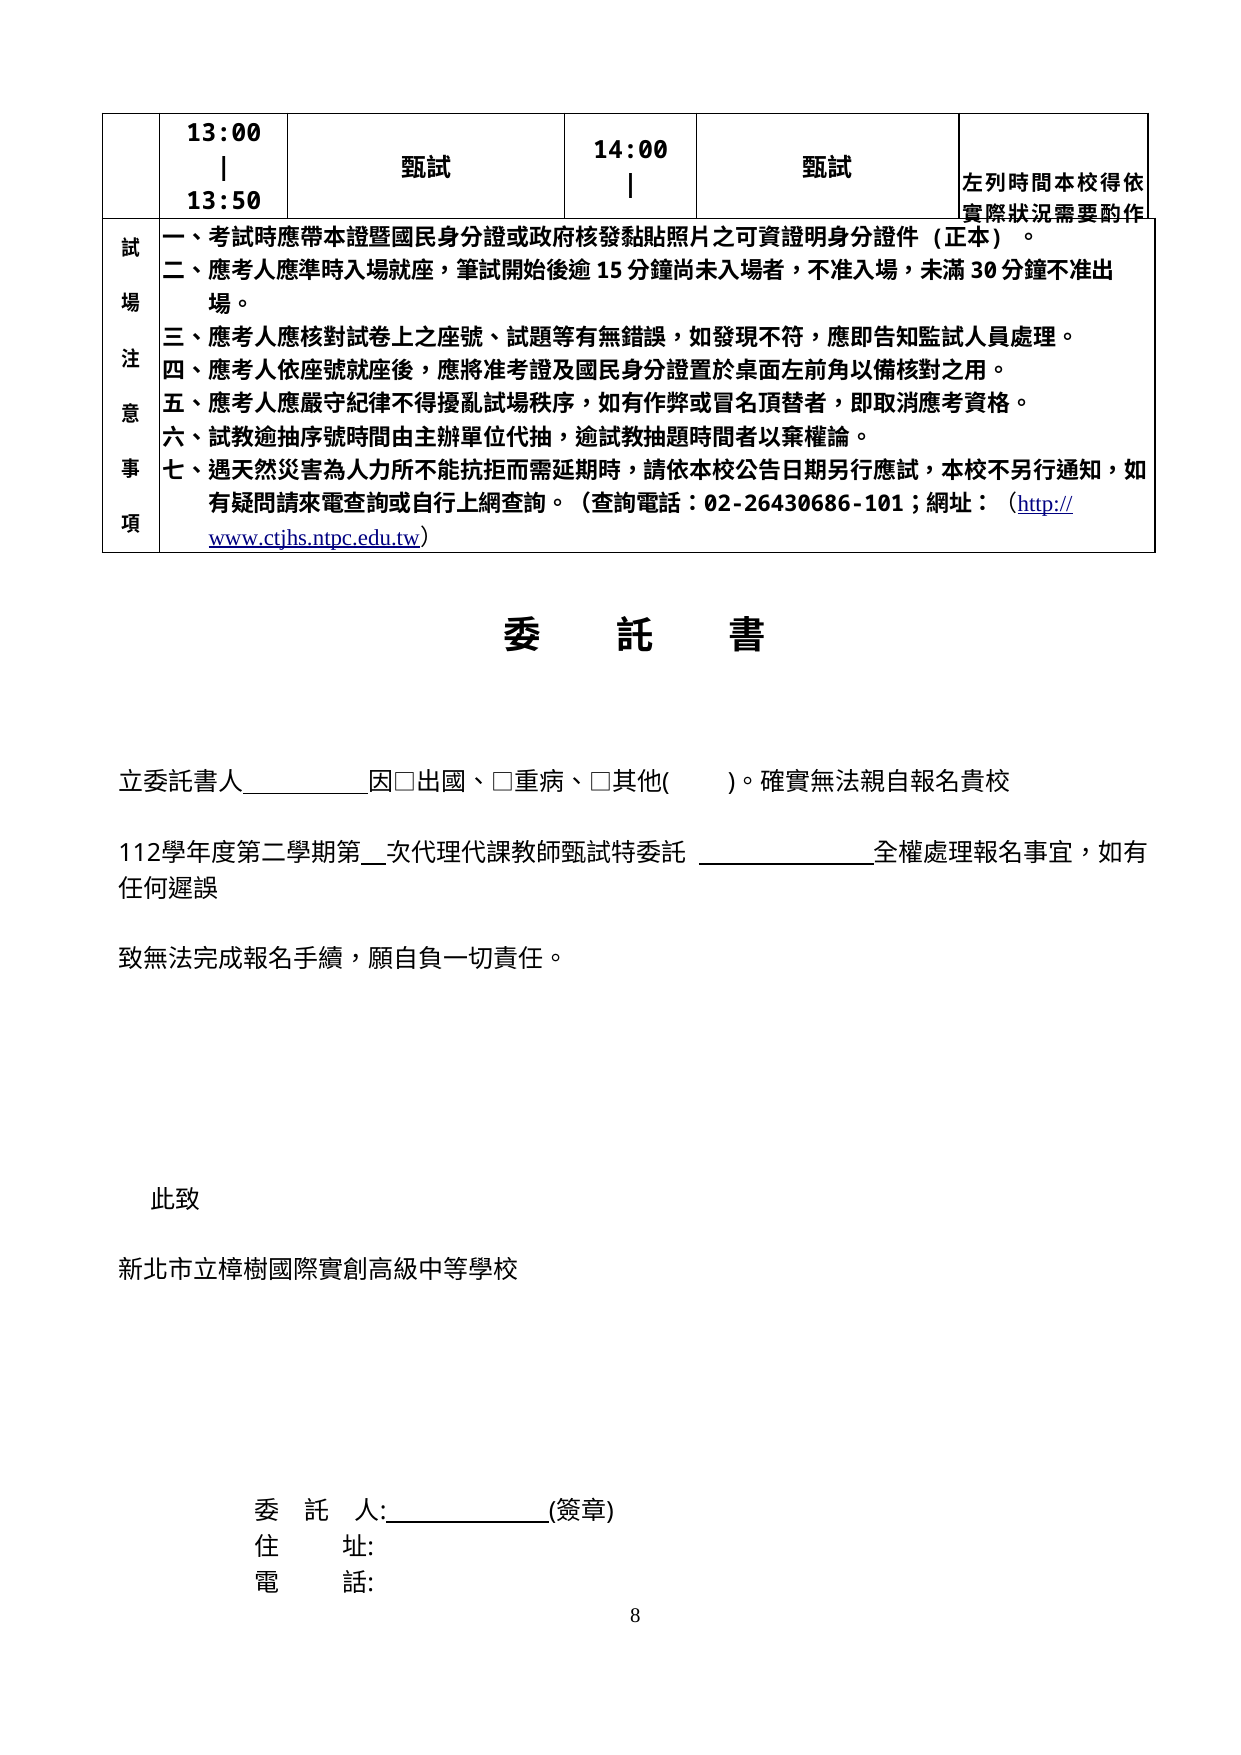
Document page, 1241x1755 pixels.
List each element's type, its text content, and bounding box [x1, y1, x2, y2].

table_cell 一、考試時應帶本證暨國民身分證或政府核發黏貼照片之可資證明身分證件 (正本) 。 二、應考人應準時入場就座，筆試開始後逾15分鐘尚未入場者，不准入場，未滿30分鐘不准出場。 三、應考人應核對試卷上之座號、試題等有無錯誤，如發現不符，應即告知監試人員處理。 四、應考人依座號就座後，應將准考證及國民身分證置於桌面左前角以備核對之用。 五、應考人應嚴守紀律不得擾亂試場秩序，如有作弊或冒名頂替者，即取消應考資格。 六、試教逾抽序號時間由主辦單位代抽，逾試教抽題時間者以棄權論。 七、遇天然災害為人力所不能抗拒而需延期時，請依本校公告日期另行應試，本校不另行通知，如有疑問請來電查詢或自行上網查詢。（查詢電話：02-26430686-101；網址：（http://www.ctjhs.ntpc.edu.tw） [160, 219, 1154, 552]
text 立委託書人 因□出國、□重病、□其他( )。確實無法親自報名貴校 [118, 762, 1152, 798]
table_cell 試 場 注 意 事 項 [103, 219, 159, 552]
table_cell 13:00 | 13:50 [160, 114, 287, 217]
table_cell 14:00 | [565, 114, 696, 217]
text 新北市立樟樹國際實創高級中等學校 [118, 1249, 1152, 1286]
text 委 託 書 [118, 605, 1152, 659]
text 112學年度第二學期第 次代理代課教師甄試特委託 全權處理報名事宜，如有任何遲誤 [118, 832, 1152, 904]
table_cell 甄試 [697, 114, 958, 217]
table_cell 第一次甄選之試教口試時間自12時50分報到；下午1時起開始甄試。 請依試務人員指示到達指定地點參加甄選及抽題 左列時間本校得依實際狀況需要酌作調整 [960, 114, 1147, 217]
table_cell [1149, 113, 1155, 217]
text 電 話: [118, 1563, 1152, 1599]
text 委 託 人: (簽章) [118, 1490, 1152, 1526]
table_cell 甄試 [288, 114, 564, 217]
text 致無法完成報名手續，願自負一切責任。 [118, 938, 1152, 975]
text 住 址: [118, 1526, 1152, 1563]
table_cell [103, 114, 159, 217]
text 此致 [118, 1179, 1152, 1215]
